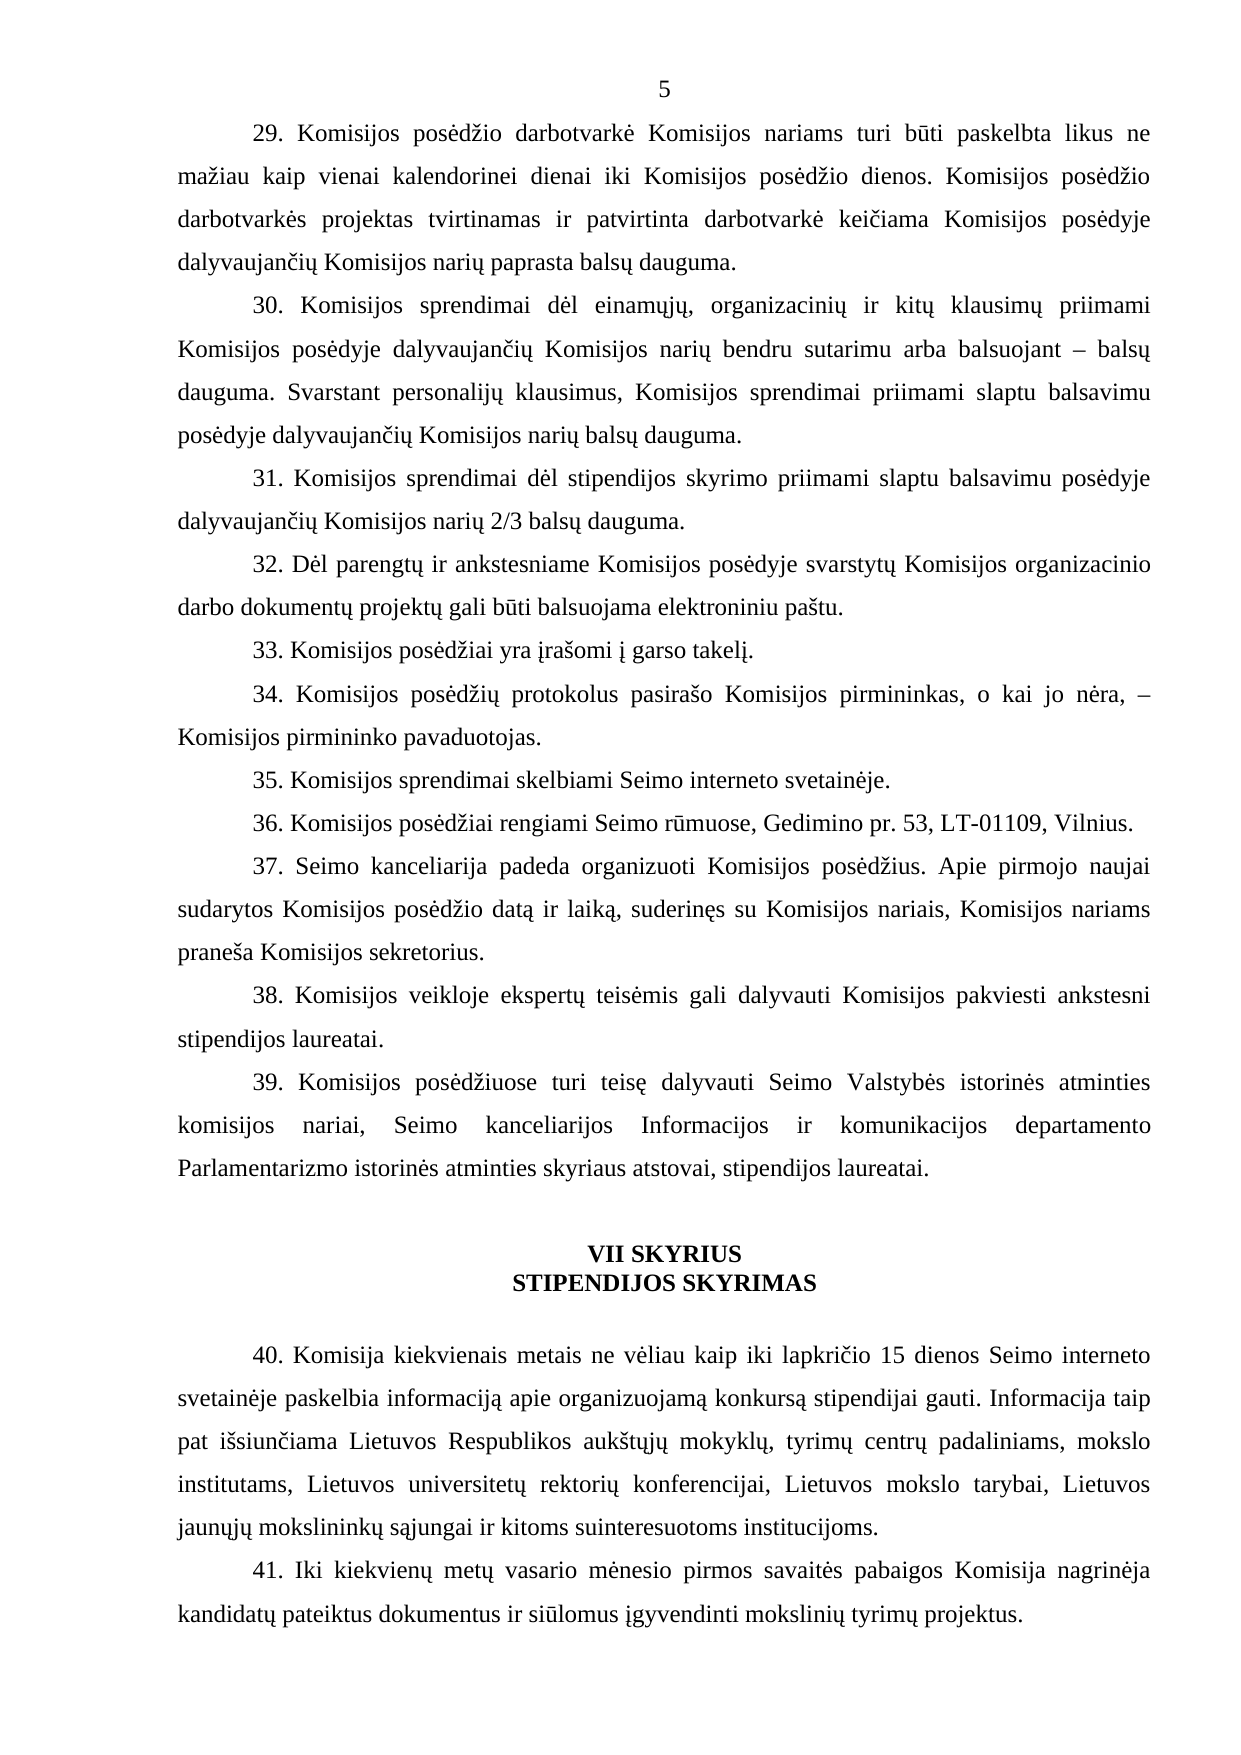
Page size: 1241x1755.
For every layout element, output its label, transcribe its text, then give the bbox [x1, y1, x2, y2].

text 40. Komisija kiekvienais metais ne vėliau kaip iki lapkričio 15 dienos Seimo interneto svetainėje paskelbia informaciją apie organizuojamą konkursą stipendijai gauti. Informacija taip pat išsiunčiama Lietuvos Respublikos aukštųjų mokyklų, tyrimų centrų padaliniams, mokslo institutams, Lietuvos universitetų rektorių konferencijai, Lietuvos mokslo tarybai, Lietuvos jaunųjų mokslininkų sąjungai ir kitoms suinteresuotoms institucijoms. [177, 1340, 1152, 1541]
text STIPENDIJOS SKYRIMAS [177, 1268, 1152, 1297]
text 34. Komisijos posėdžių protokolus pasirašo Komisijos pirmininkas, o kai jo nėra, – Komisijos pirmininko pavaduotojas. [177, 679, 1152, 751]
text 38. Komisijos veikloje ekspertų teisėmis gali dalyvauti Komisijos pakviesti ankstesni stipendijos laureatai. [177, 981, 1152, 1052]
text 36. Komisijos posėdžiai rengiami Seimo rūmuose, Gedimino pr. 53, LT-01109, Vilnius. [177, 808, 1152, 837]
text 33. Komisijos posėdžiai yra įrašomi į garso takelį. [177, 636, 1152, 664]
text 41. Iki kiekvienų metų vasario mėnesio pirmos savaitės pabaigos Komisija nagrinėja kandidatų pateiktus dokumentus ir siūlomus įgyvendinti mokslinių tyrimų projektus. [177, 1556, 1152, 1627]
text 37. Seimo kanceliarija padeda organizuoti Komisijos posėdžius. Apie pirmojo naujai sudarytos Komisijos posėdžio datą ir laiką, suderinęs su Komisijos nariais, Komisijos nariams praneša Komisijos sekretorius. [177, 851, 1152, 966]
text 32. Dėl parengtų ir ankstesniame Komisijos posėdyje svarstytų Komisijos organizacinio darbo dokumentų projektų gali būti balsuojama elektroniniu paštu. [177, 549, 1152, 621]
text 39. Komisijos posėdžiuose turi teisę dalyvauti Seimo Valstybės istorinės atminties komisijos nariai, Seimo kanceliarijos Informacijos ir komunikacijos departamento Parlamentarizmo istorinės atminties skyriaus atstovai, stipendijos laureatai. [177, 1067, 1152, 1182]
text 29. Komisijos posėdžio darbotvarkė Komisijos nariams turi būti paskelbta likus ne mažiau kaip vienai kalendorinei dienai iki Komisijos posėdžio dienos. Komisijos posėdžio darbotvarkės projektas tvirtinamas ir patvirtinta darbotvarkė keičiama Komisijos posėdyje dalyvaujančių Komisijos narių paprasta balsų dauguma. [177, 118, 1152, 276]
text 31. Komisijos sprendimai dėl stipendijos skyrimo priimami slaptu balsavimu posėdyje dalyvaujančių Komisijos narių 2/3 balsų dauguma. [177, 463, 1152, 535]
text 35. Komisijos sprendimai skelbiami Seimo interneto svetainėje. [177, 765, 1152, 794]
text 30. Komisijos sprendimai dėl einamųjų, organizacinių ir kitų klausimų priimami Komisijos posėdyje dalyvaujančių Komisijos narių bendru sutarimu arba balsuojant – balsų dauguma. Svarstant personalijų klausimus, Komisijos sprendimai priimami slaptu balsavimu posėdyje dalyvaujančių Komisijos narių balsų dauguma. [177, 291, 1152, 449]
text VII SKYRIUS [177, 1239, 1152, 1268]
